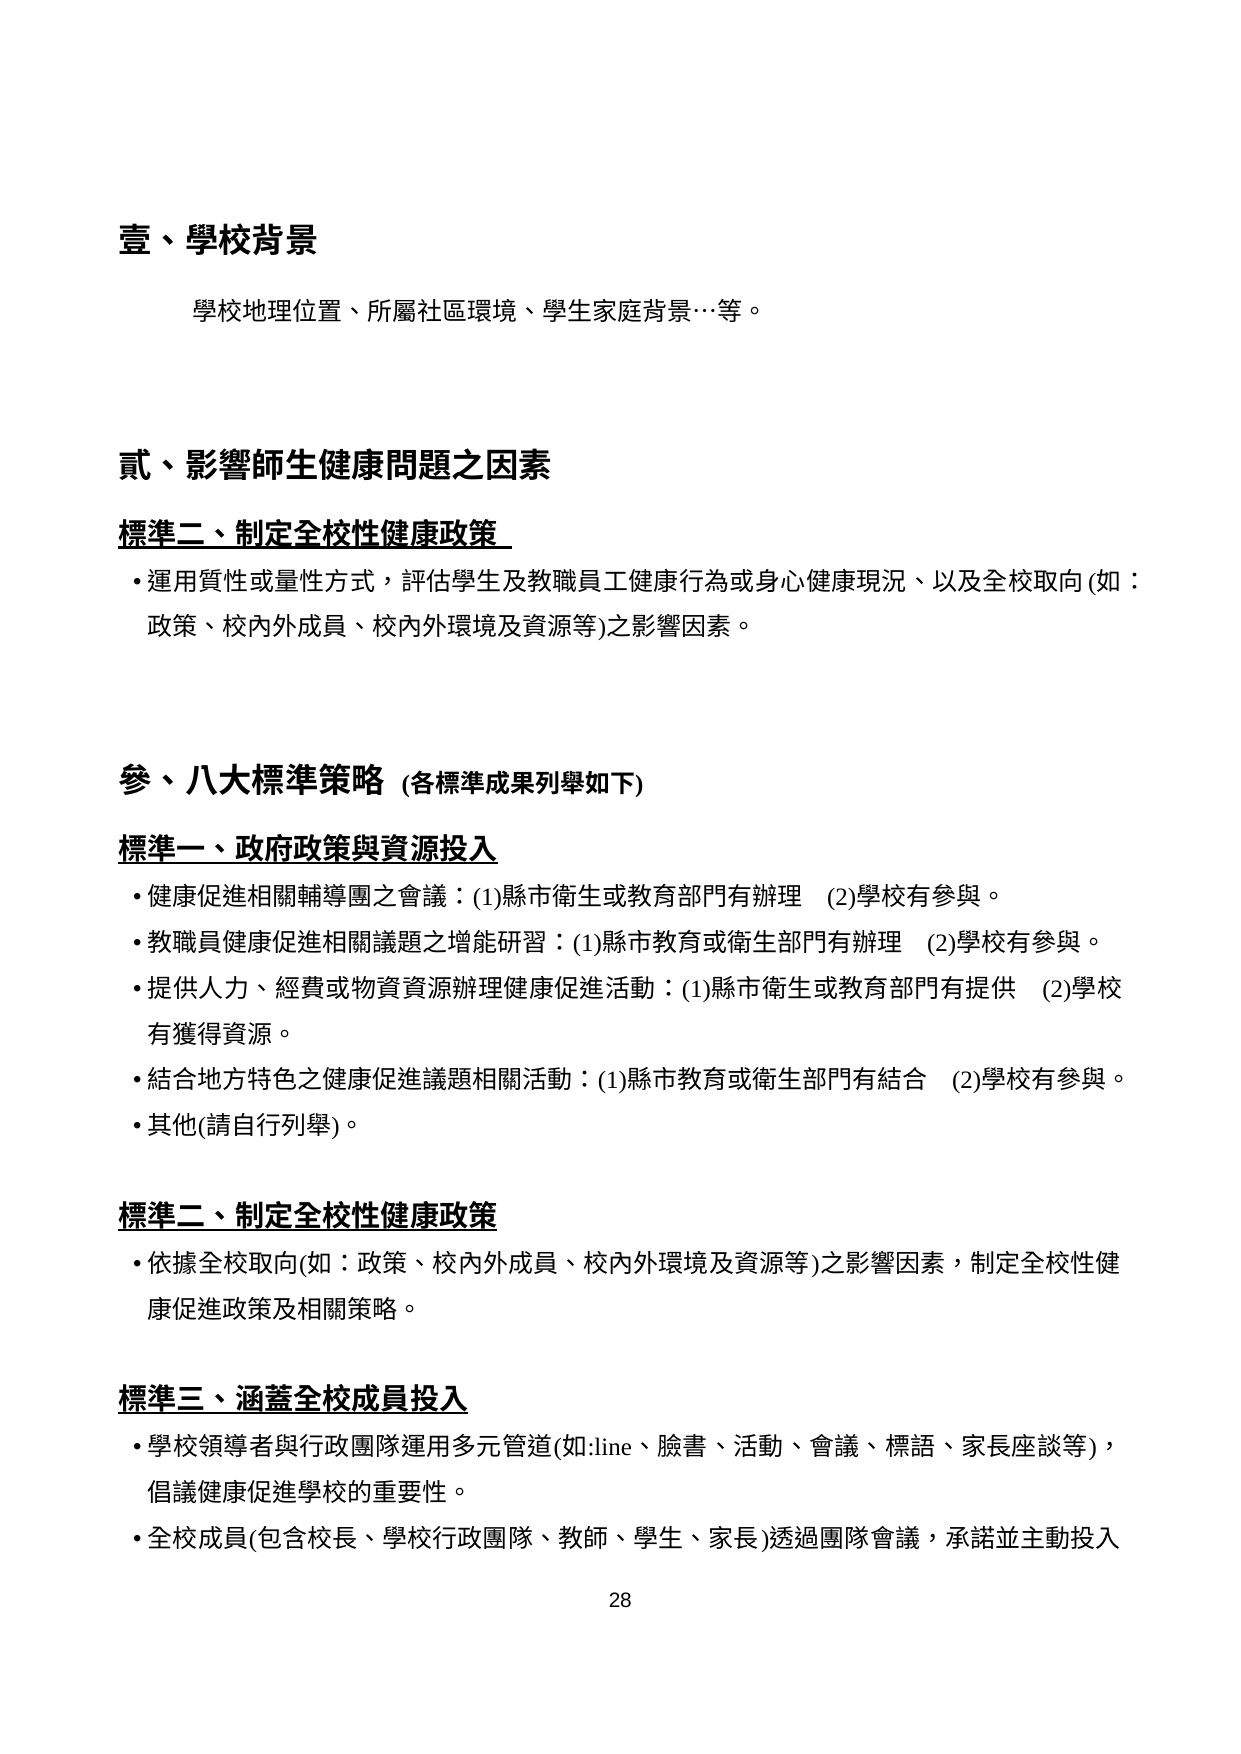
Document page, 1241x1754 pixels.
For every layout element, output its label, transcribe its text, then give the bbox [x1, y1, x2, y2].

list 全校成員(包含校長、學校行政團隊、教師、學生、家長)透過團隊會議，承諾並主動投入 [133, 1511, 1122, 1556]
text 參、八大標準策略 (各標準成果列舉如下) [118, 737, 1122, 799]
list 提供人力、經費或物資資源辦理健康促進活動：(1)縣市衛生或教育部門有提供 (2)學校有獲得資源。 [133, 961, 1122, 1052]
text 標準二、制定全校性健康政策 [118, 1190, 1122, 1236]
list 學校領導者與行政團隊運用多元管道(如:line、臉書、活動、會議、標語、家長座談等)，倡議健康促進學校的重要性。 [133, 1419, 1122, 1511]
list 教職員健康促進相關議題之增能研習：(1)縣市教育或衛生部門有辦理 (2)學校有參與。 [133, 915, 1122, 961]
list 運用質性或量性方式，評估學生及教職員工健康行為或身心健康現況、以及全校取向(如：政策、校內外成員、校內外環境及資源等)之影響因素。 [133, 553, 1122, 645]
text 標準三、涵蓋全校成員投入 [118, 1373, 1122, 1419]
list 結合地方特色之健康促進議題相關活動：(1)縣市教育或衛生部門有結合 (2)學校有參與。 [133, 1052, 1122, 1098]
text 學校地理位置、所屬社區環境、學生家庭背景…等。 [192, 283, 1122, 329]
text 標準二、制定全校性健康政策 [118, 507, 1122, 553]
list 其他(請自行列舉)。 [133, 1098, 1122, 1144]
list 依據全校取向(如：政策、校內外成員、校內外環境及資源等)之影響因素，制定全校性健康促進政策及相關策略。 [133, 1236, 1122, 1327]
text 貳、影響師生健康問題之因素 [118, 421, 1122, 483]
list 健康促進相關輔導團之會議：(1)縣市衛生或教育部門有辦理 (2)學校有參與。 [133, 869, 1122, 915]
text 標準一、政府政策與資源投入 [118, 823, 1122, 869]
text 壹、學校背景 [118, 197, 1122, 259]
